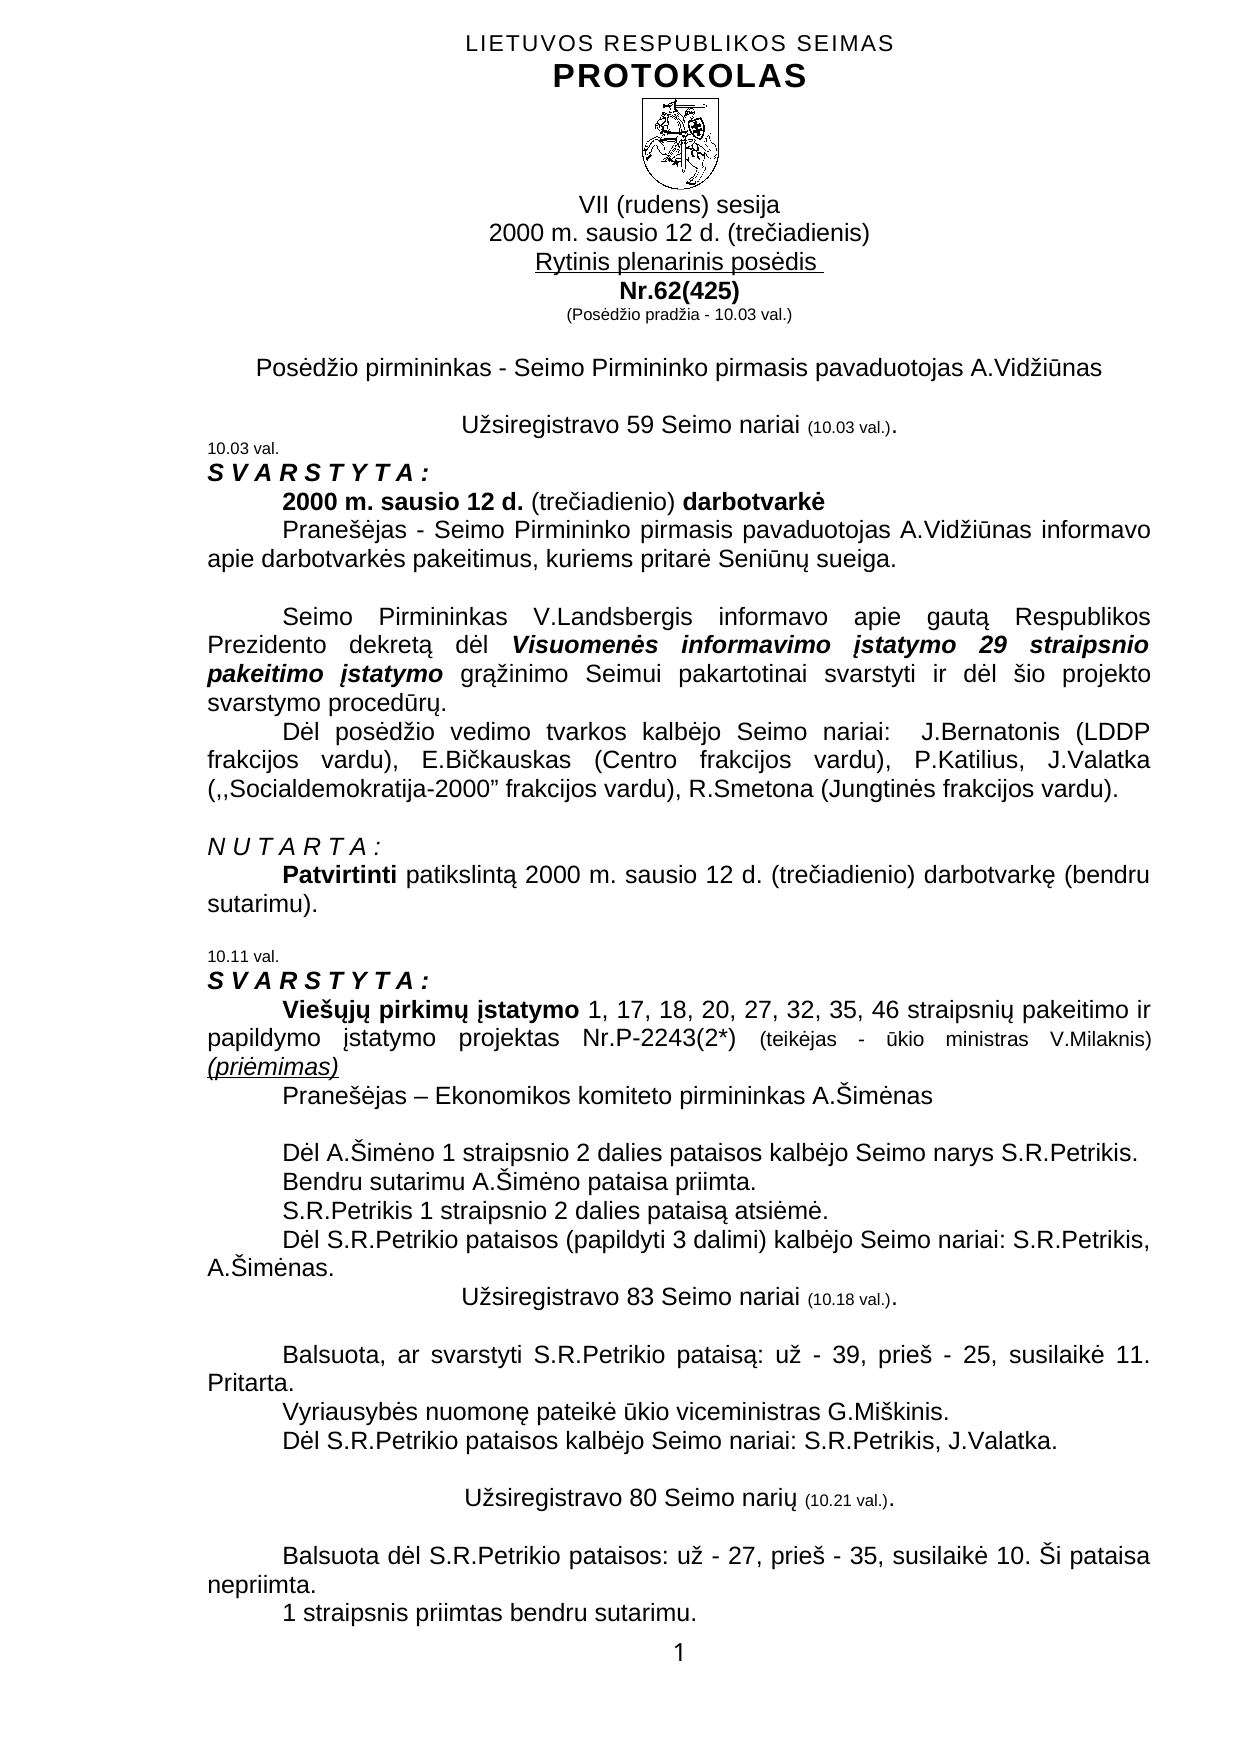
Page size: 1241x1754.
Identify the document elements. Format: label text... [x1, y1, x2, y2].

text Dėl S.R.Petrikio pataisos kalbėjo Seimo nariai: S.R.Petrikis, J.Valatka. [207, 1426, 1152, 1454]
text 2000 m. sausio 12 d. (trečiadienis) [207, 218, 1152, 247]
text N U T A R T A : [207, 832, 1152, 860]
text Pranešėjas - Seimo Pirmininko pirmasis pavaduotojas A.Vidžiūnas informavo apie darbotvarkės pakeitimus, kuriems pritarė Seniūnų sueiga. [207, 515, 1152, 573]
text Balsuota, ar svarstyti S.R.Petrikio pataisą: už - 39, prieš - 25, susilaikė 11. Pritarta. [207, 1339, 1152, 1397]
text 1 straipsnis priimtas bendru sutarimu. [207, 1598, 1152, 1627]
text Pranešėjas – Ekonomikos komiteto pirmininkas A.Šimėnas [207, 1081, 1152, 1109]
text 10.03 val. [207, 439, 1152, 458]
text 10.11 val. [207, 947, 1152, 966]
text Užsiregistravo 83 Seimo nariai (10.18 val.). [207, 1282, 1152, 1311]
text Nr.62(425) [207, 276, 1152, 304]
text Rytinis plenarinis posėdis [207, 247, 1152, 276]
text Užsiregistravo 80 Seimo narių (10.21 val.). [207, 1483, 1152, 1512]
text VII (rudens) sesija [207, 95, 1152, 218]
text S.R.Petrikis 1 straipsnio 2 dalies pataisą atsiėmė. [207, 1196, 1152, 1224]
text Balsuota dėl S.R.Petrikio pataisos: už - 27, prieš - 35, susilaikė 10. Ši pataisa nepriimta. [207, 1541, 1152, 1598]
text S V A R S T Y T A : [207, 966, 1152, 994]
text Dėl S.R.Petrikio pataisos (papildyti 3 dalimi) kalbėjo Seimo nariai: S.R.Petrikis, A.Šimėnas. [207, 1224, 1152, 1282]
text LIETUVOS RESPUBLIKOS SEIMAS [207, 30, 1152, 56]
text 2000 m. sausio 12 d. (trečiadienio) darbotvarkė [207, 487, 1152, 515]
text Vyriausybės nuomonę pateikė ūkio viceministras G.Miškinis. [207, 1397, 1152, 1426]
text PROTOKOLAS [207, 56, 1152, 95]
text Bendru sutarimu A.Šimėno pataisa priimta. [207, 1167, 1152, 1196]
text (Posėdžio pradžia - 10.03 val.) [207, 304, 1152, 324]
text S V A R S T Y T A : [207, 458, 1152, 487]
text Dėl A.Šimėno 1 straipsnio 2 dalies pataisos kalbėjo Seimo narys S.R.Petrikis. [207, 1138, 1152, 1167]
text Posėdžio pirmininkas - Seimo Pirmininko pirmasis pavaduotojas A.Vidžiūnas [207, 352, 1152, 381]
text Dėl posėdžio vedimo tvarkos kalbėjo Seimo nariai: J.Bernatonis (LDDP frakcijos vardu), E.Bičkauskas (Centro frakcijos vardu), P.Katilius, J.Valatka (,,Socialdemokratija-2000” frakcijos vardu), R.Smetona (Jungtinės frakcijos vardu). [207, 717, 1152, 803]
text Seimo Pirmininkas V.Landsbergis informavo apie gautą Respublikos Prezidento dekretą dėl Visuomenės informavimo įstatymo 29 straipsnio pakeitimo įstatymo grąžinimo Seimui pakartotinai svarstyti ir dėl šio projekto svarstymo procedūrų. [207, 602, 1152, 717]
text Patvirtinti patikslintą 2000 m. sausio 12 d. (trečiadienio) darbotvarkę (bendru sutarimu). [207, 860, 1152, 918]
text Viešųjų pirkimų įstatymo 1, 17, 18, 20, 27, 32, 35, 46 straipsnių pakeitimo ir papildymo įstatymo projektas Nr.P-2243(2*) (teikėjas - ūkio ministras V.Milaknis) (priėmimas) [207, 994, 1152, 1081]
text Užsiregistravo 59 Seimo nariai (10.03 val.). [207, 410, 1152, 439]
